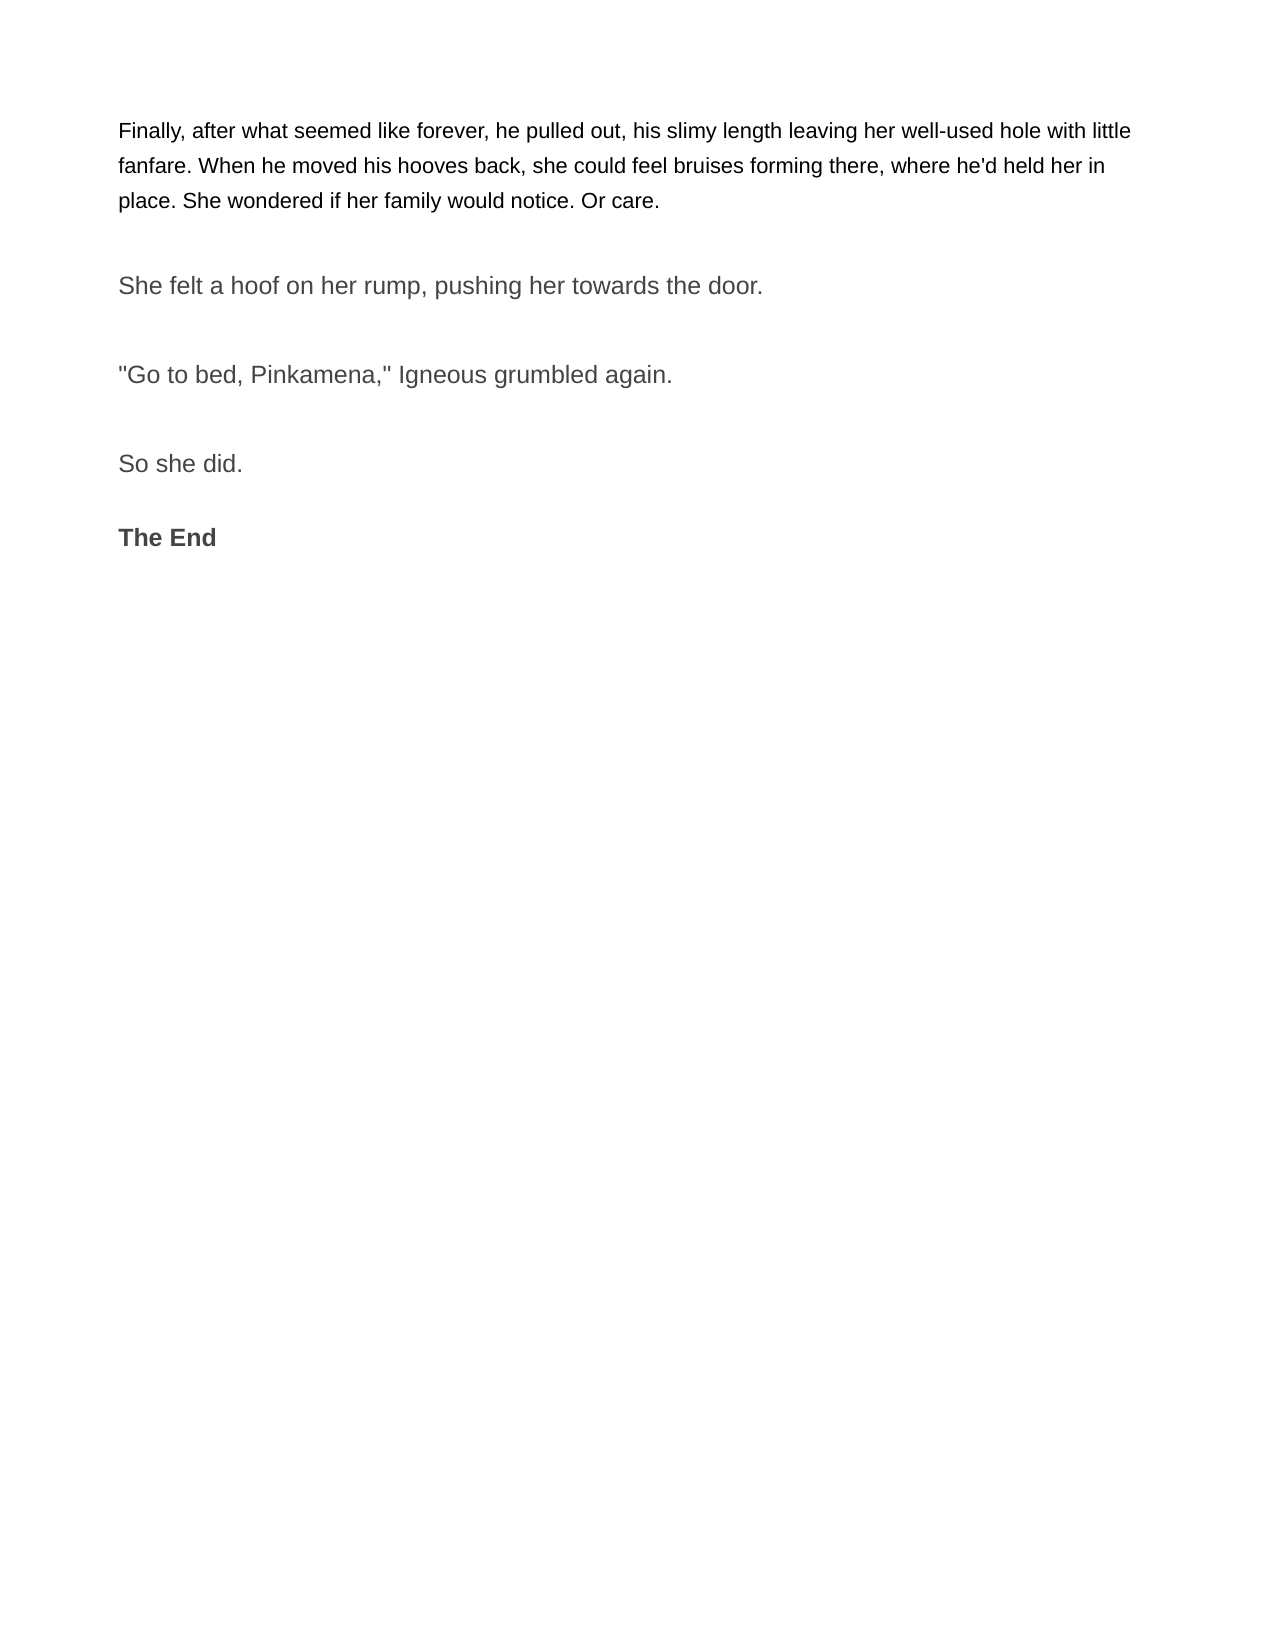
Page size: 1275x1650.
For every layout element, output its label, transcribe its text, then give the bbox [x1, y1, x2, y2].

text "Go to bed, Pinkamena," Igneous grumbled again. [118, 360, 1157, 389]
text She felt a hoof on her rump, pushing her towards the door. [118, 271, 1157, 300]
text So she did. [118, 448, 1157, 477]
text The End [118, 488, 1157, 551]
text Finally, after what seemed like forever, he pulled out, his slimy length leaving her well-used hole with little fanfare. When he moved his hooves back, she could feel bruises forming there, where he'd held her in place. She wondered if her family would notice. Or care. [118, 118, 1157, 213]
